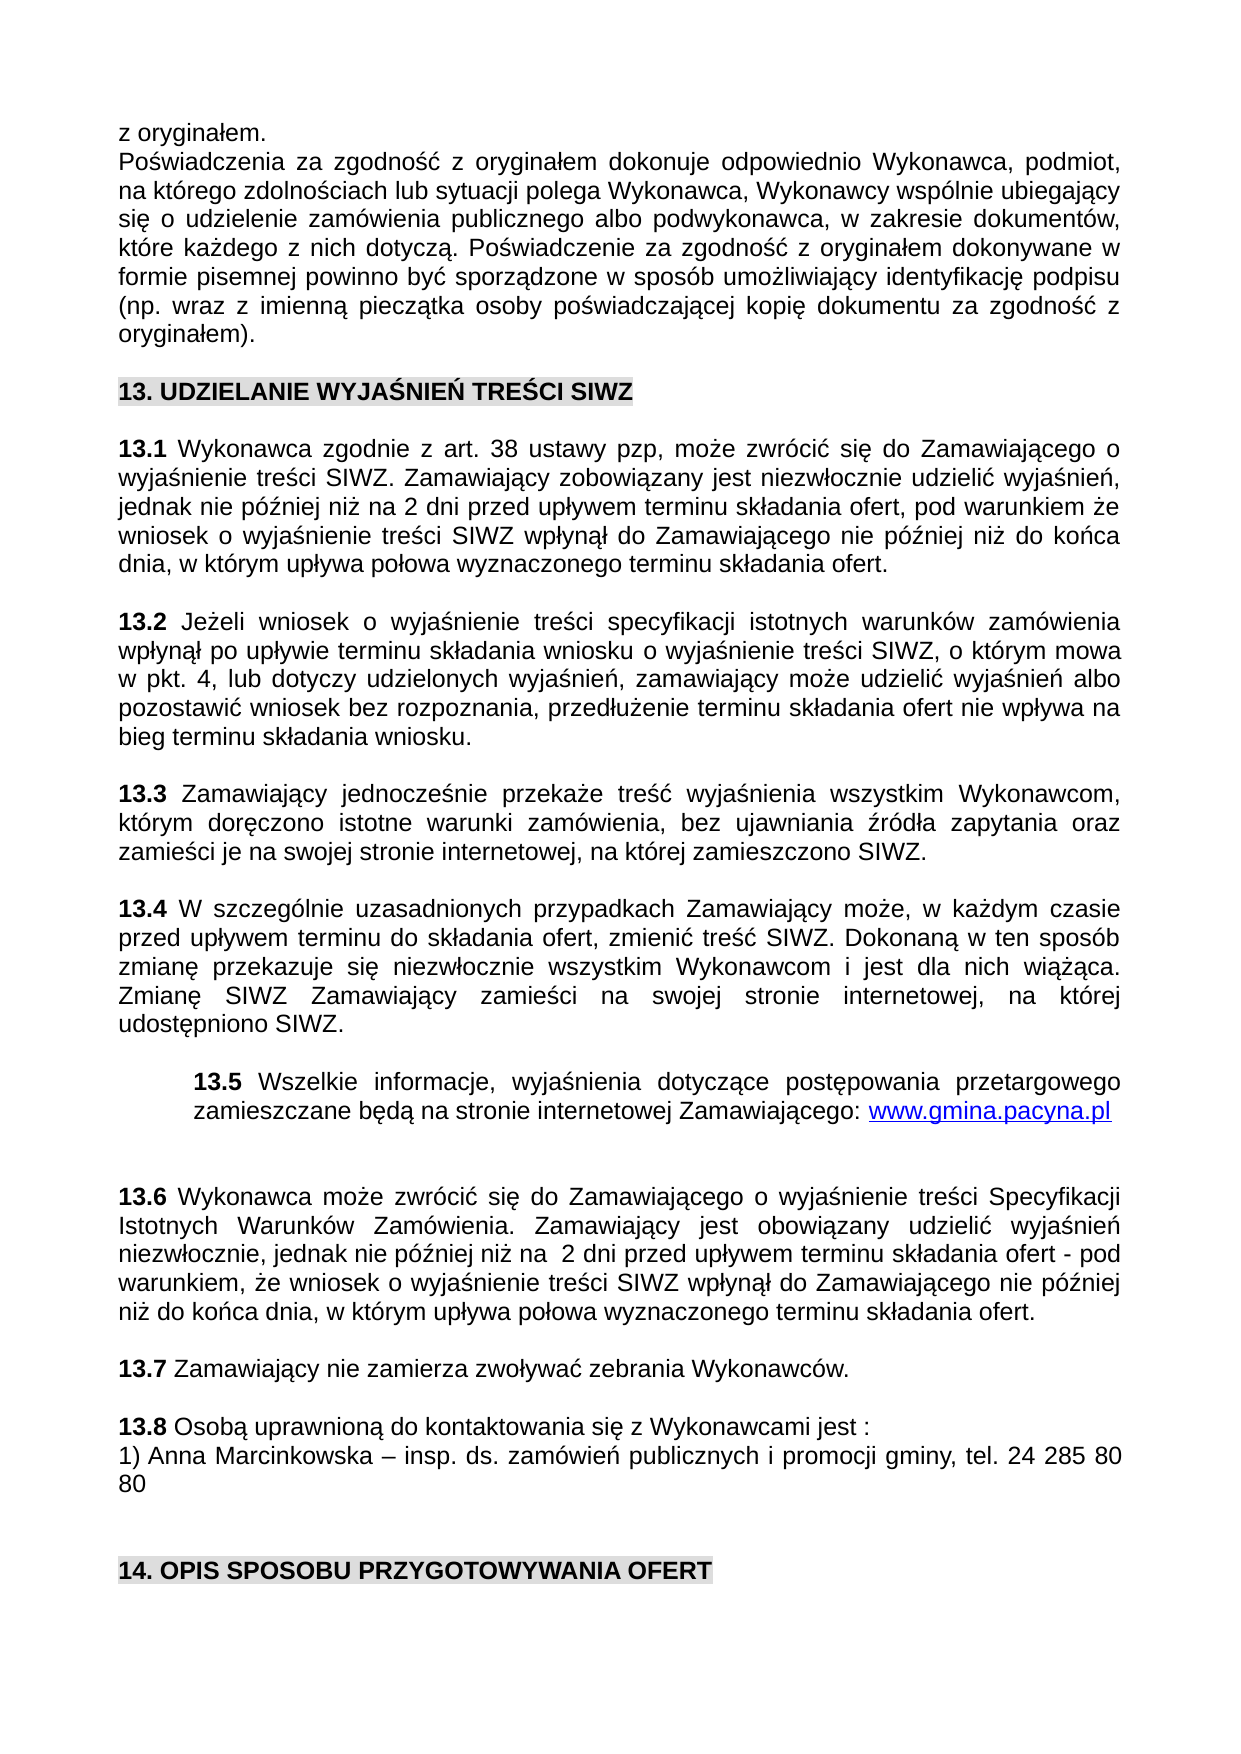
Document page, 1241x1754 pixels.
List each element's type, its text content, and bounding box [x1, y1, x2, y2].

text 13.5 Wszelkie informacje, wyjaśnienia dotyczące postępowania przetargowego zamieszczane będą na stronie internetowej Zamawiającego: www.gmina.pacyna.pl [193, 1067, 1122, 1124]
text 14. OPIS SPOSOBU PRZYGOTOWYWANIA OFERT [118, 1556, 1122, 1584]
text 13. UDZIELANIE WYJAŚNIEŃ TREŚCI SIWZ [118, 377, 1122, 406]
text Poświadczenia za zgodność z oryginałem dokonuje odpowiednio Wykonawca, podmiot, na którego zdolnościach lub sytuacji polega Wykonawca, Wykonawcy wspólnie ubiegający się o udzielenie zamówienia publicznego albo podwykonawca, w zakresie dokumentów, które każdego z nich dotyczą. Poświadczenie za zgodność z oryginałem dokonywane w formie pisemnej powinno być sporządzone w sposób umożliwiający identyfikację podpisu (np. wraz z imienną pieczątka osoby poświadczającej kopię dokumentu za zgodność z oryginałem). [118, 147, 1122, 348]
text z oryginałem. [118, 118, 1122, 147]
text 1) Anna Marcinkowska – insp. ds. zamówień publicznych i promocji gminy, tel. 24 285 80 80 [118, 1441, 1122, 1498]
text 13.3 Zamawiający jednocześnie przekaże treść wyjaśnienia wszystkim Wykonawcom, którym doręczono istotne warunki zamówienia, bez ujawniania źródła zapytania oraz zamieści je na swojej stronie internetowej, na której zamieszczono SIWZ. [118, 779, 1122, 866]
text 13.8 Osobą uprawnioną do kontaktowania się z Wykonawcami jest : [118, 1412, 1122, 1441]
text 13.7 Zamawiający nie zamierza zwoływać zebrania Wykonawców. [118, 1354, 1122, 1383]
text 13.6 Wykonawca może zwrócić się do Zamawiającego o wyjaśnienie treści Specyfikacji Istotnych Warunków Zamówienia. Zamawiający jest obowiązany udzielić wyjaśnień niezwłocznie, jednak nie później niż na 2 dni przed upływem terminu składania ofert - pod warunkiem, że wniosek o wyjaśnienie treści SIWZ wpłynął do Zamawiającego nie później niż do końca dnia, w którym upływa połowa wyznaczonego terminu składania ofert. [118, 1182, 1122, 1326]
text 13.2 Jeżeli wniosek o wyjaśnienie treści specyfikacji istotnych warunków zamówienia wpłynął po upływie terminu składania wniosku o wyjaśnienie treści SIWZ, o którym mowa w pkt. 4, lub dotyczy udzielonych wyjaśnień, zamawiający może udzielić wyjaśnień albo pozostawić wniosek bez rozpoznania, przedłużenie terminu składania ofert nie wpływa na bieg terminu składania wniosku. [118, 607, 1122, 751]
text 13.4 W szczególnie uzasadnionych przypadkach Zamawiający może, w każdym czasie przed upływem terminu do składania ofert, zmienić treść SIWZ. Dokonaną w ten sposób zmianę przekazuje się niezwłocznie wszystkim Wykonawcom i jest dla nich wiążąca. Zmianę SIWZ Zamawiający zamieści na swojej stronie internetowej, na której udostępniono SIWZ. [118, 894, 1122, 1038]
text 13.1 Wykonawca zgodnie z art. 38 ustawy pzp, może zwrócić się do Zamawiającego o wyjaśnienie treści SIWZ. Zamawiający zobowiązany jest niezwłocznie udzielić wyjaśnień, jednak nie później niż na 2 dni przed upływem terminu składania ofert, pod warunkiem że wniosek o wyjaśnienie treści SIWZ wpłynął do Zamawiającego nie później niż do końca dnia, w którym upływa połowa wyznaczonego terminu składania ofert. [118, 434, 1122, 578]
